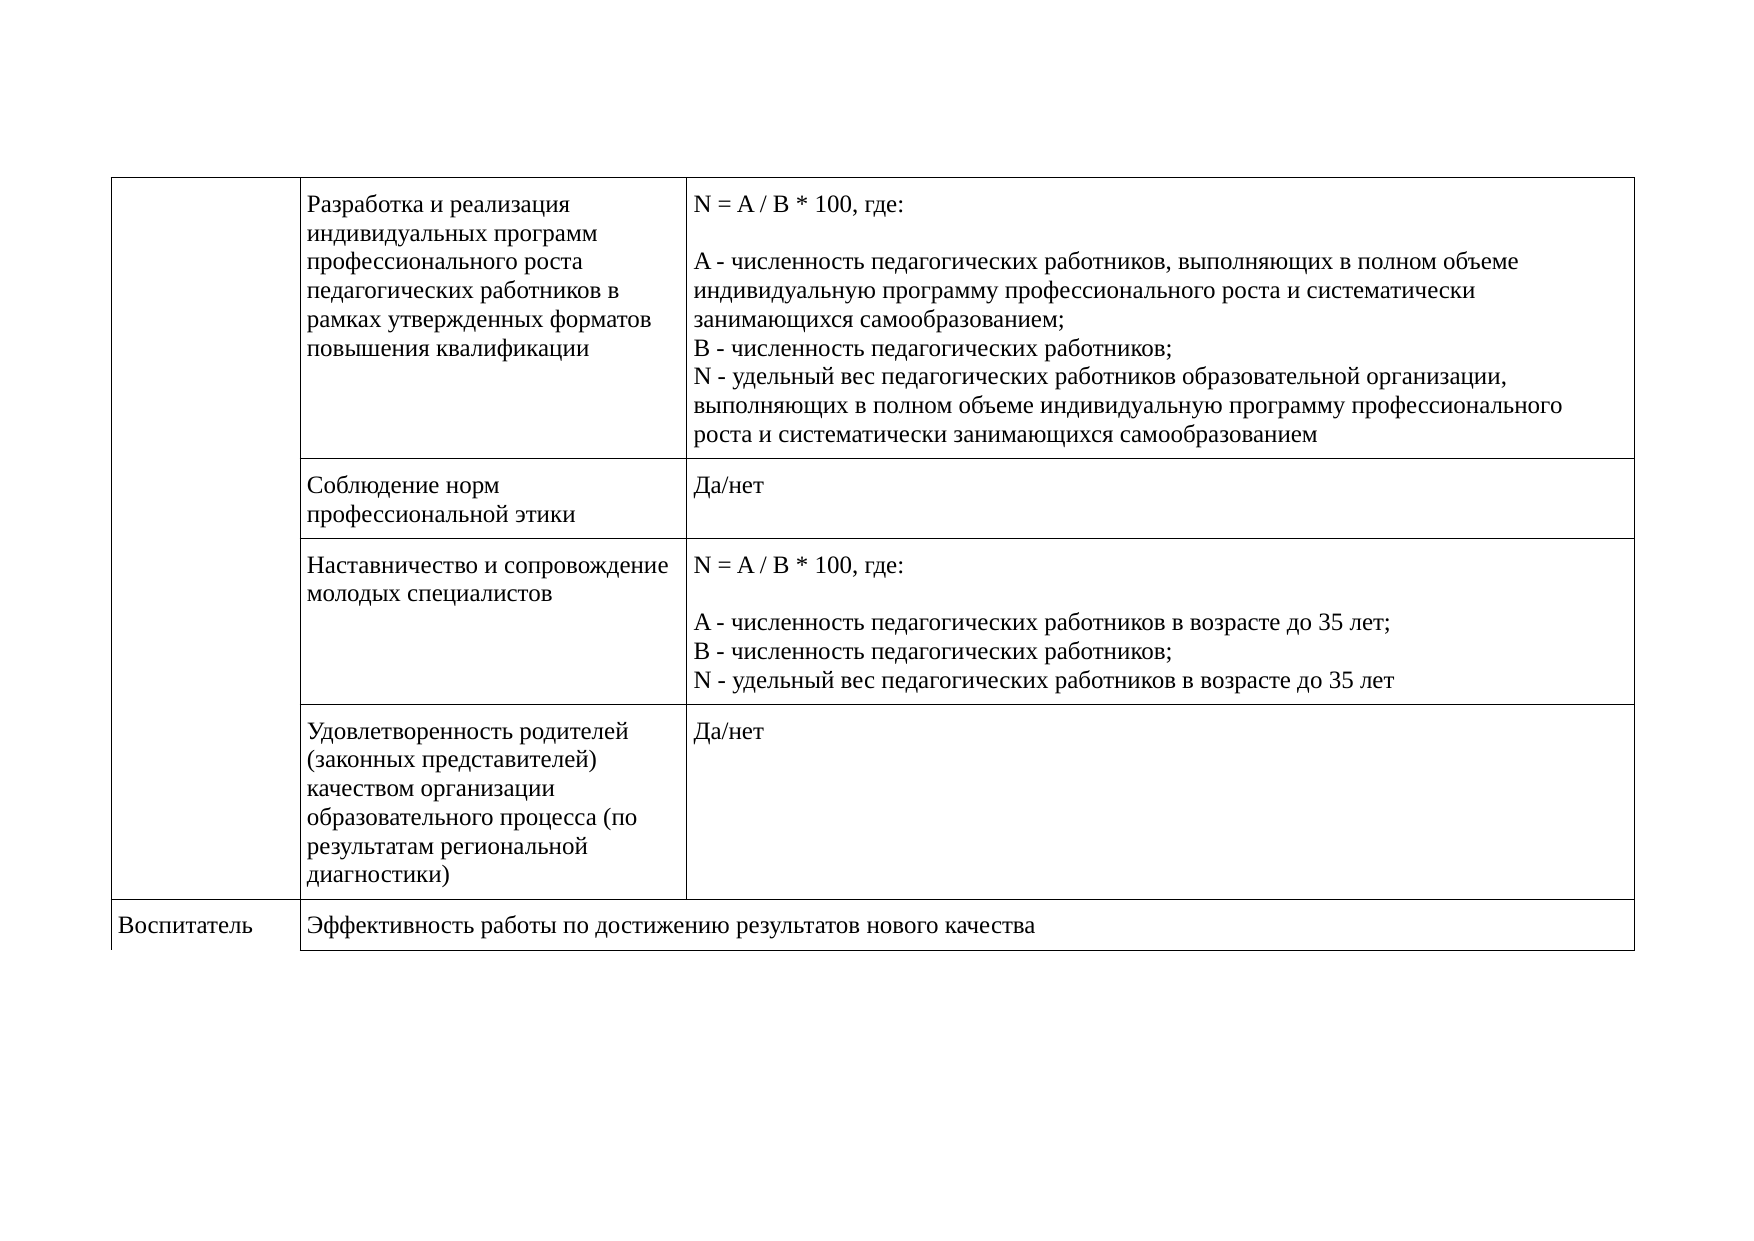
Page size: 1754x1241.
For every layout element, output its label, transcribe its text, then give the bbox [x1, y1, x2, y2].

table_cell Соблюдение норм профессиональной этики [301, 459, 686, 538]
table_cell Удовлетворенность родителей (законных представителей) качеством организации образовательного процесса (по результатам региональной диагностики) [301, 705, 686, 899]
table_cell Разработка и реализация индивидуальных программ профессионального роста педагогических работников в рамках утвержденных форматов повышения квалификации [301, 178, 686, 458]
table_cell N = A / B * 100, где: A - численность педагогических работников в возрасте до 35 лет; B - численность педагогических работников; N - удельный вес педагогических работников в возрасте до 35 лет [687, 539, 1634, 704]
table_cell Наставничество и сопровождение молодых специалистов [301, 539, 686, 704]
table_cell Да/нет [687, 459, 1634, 538]
table_cell Да/нет [687, 705, 1634, 899]
table_cell [112, 178, 300, 899]
table_cell Эффективность работы по достижению результатов нового качества [301, 900, 1634, 950]
table_cell N = A / B * 100, где: A - численность педагогических работников, выполняющих в полном объеме индивидуальную программу профессионального роста и систематически занимающихся самообразованием; B - численность педагогических работников; N - удельный вес педагогических работников образовательной организации, выполняющих в полном объеме индивидуальную программу профессионального роста и систематически занимающихся самообразованием [687, 178, 1634, 458]
table_cell Воспитатель [112, 900, 300, 950]
